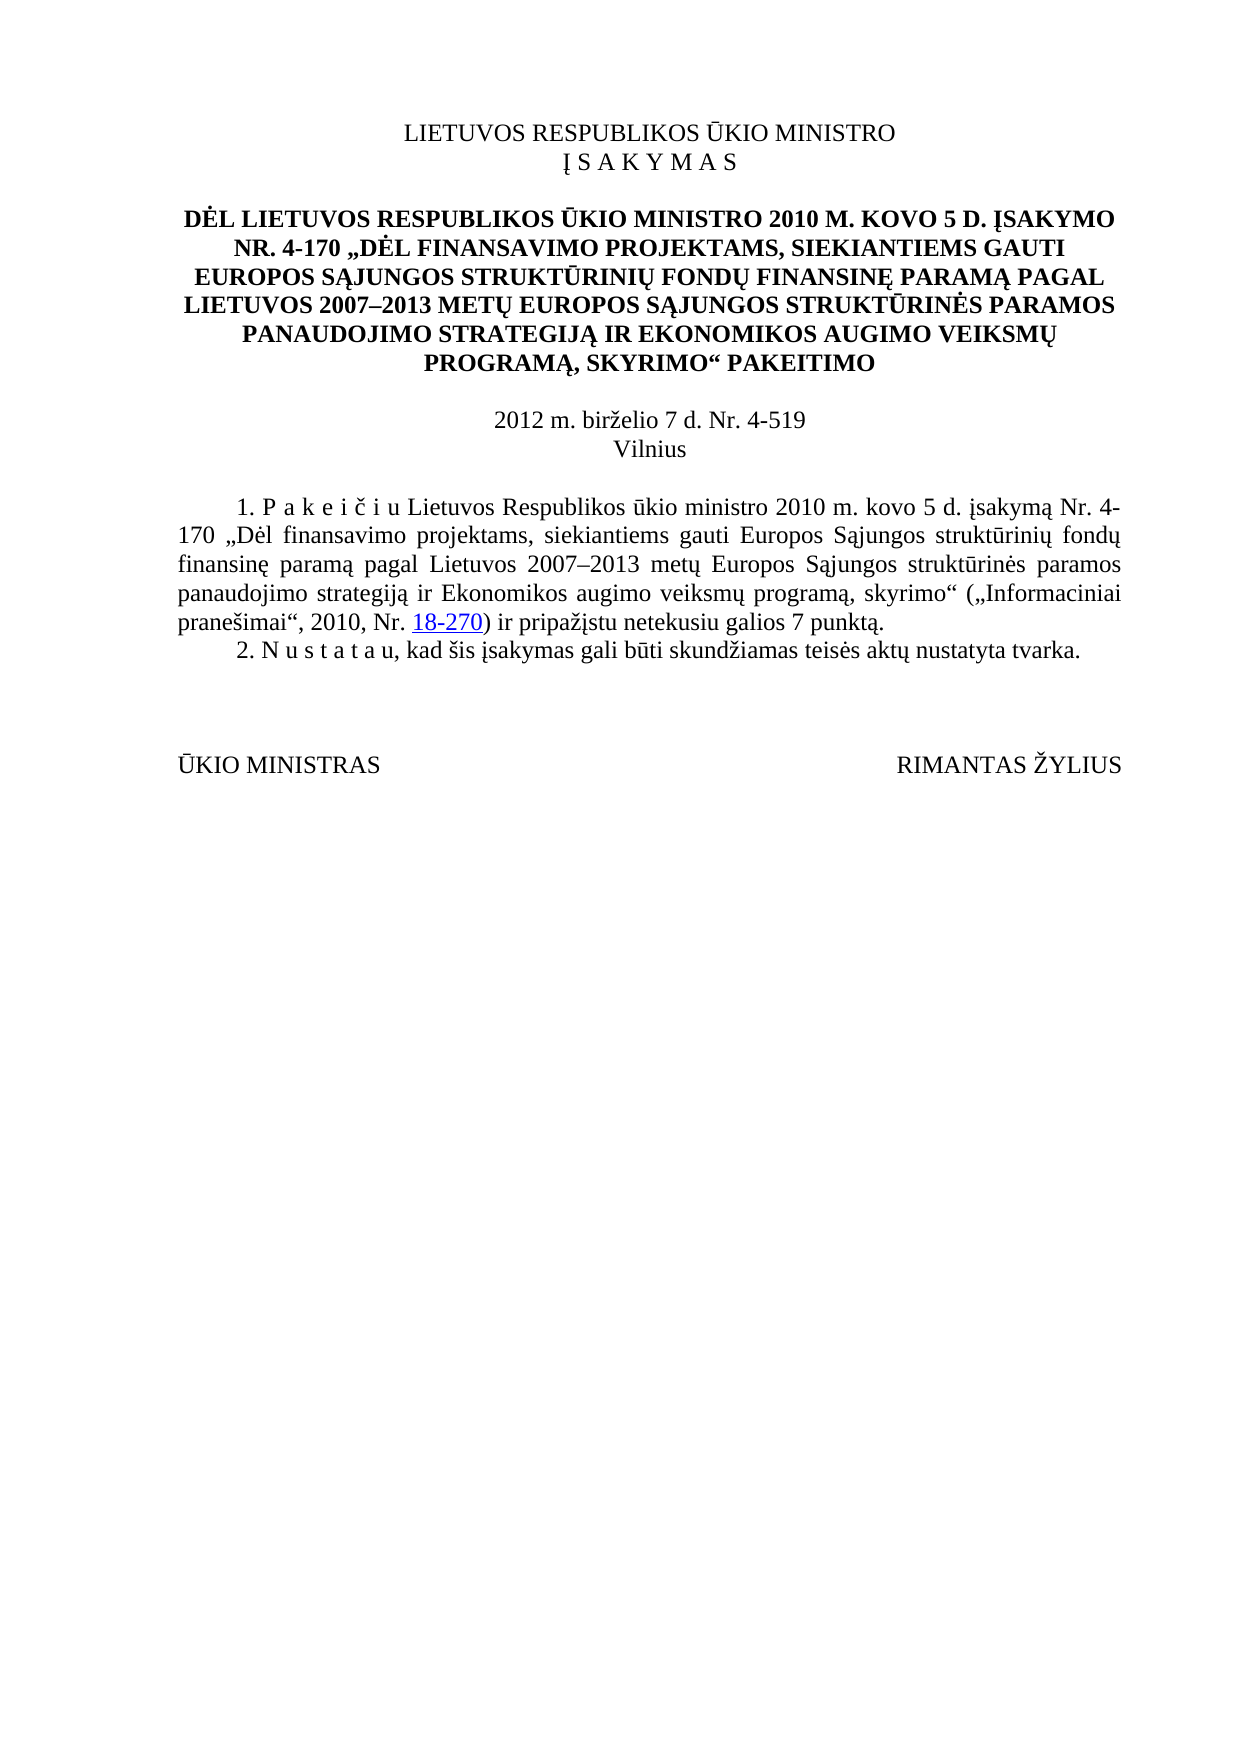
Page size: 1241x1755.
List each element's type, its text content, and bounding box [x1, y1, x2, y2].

text Ūkio ministras Rimantas Žylius [177, 751, 1122, 779]
text 1. P a k e i č i u Lietuvos Respublikos ūkio ministro 2010 m. kovo 5 d. įsakymą Nr. 4-170 „Dėl finansavimo projektams, siekiantiems gauti Europos Sąjungos struktūrinių fondų finansinę paramą pagal Lietuvos 2007–2013 metų Europos Sąjungos struktūrinės paramos panaudojimo strategiją ir Ekonomikos augimo veiksmų programą, skyrimo“ („Informaciniai pranešimai“, 2010, Nr. 18-270) ir pripažįstu netekusiu galios 7 punktą. [177, 492, 1122, 636]
text Į S A K Y M A S [177, 147, 1122, 176]
text DĖL LIETUVOS RESPUBLIKOS ŪKIO MINISTRO 2010 M. KOVO 5 D. ĮSAKYMO NR. 4-170 „DĖL FINANSAVIMO PROJEKTAMS, SIEKIANTIEMS GAUTI EUROPOS SĄJUNGOS STRUKTŪRINIŲ FONDŲ FINANSINĘ PARAMĄ PAGAL LIETUVOS 2007–2013 METŲ EUROPOS SĄJUNGOS STRUKTŪRINĖS PARAMOS PANAUDOJIMO STRATEGIJĄ IR EKONOMIKOS AUGIMO VEIKSMŲ PROGRAMĄ, SKYRIMO“ PAKEITIMO [177, 204, 1122, 377]
text 2. N u s t a t a u, kad šis įsakymas gali būti skundžiamas teisės aktų nustatyta tvarka. [177, 636, 1122, 664]
text 2012 m. birželio 7 d. Nr. 4-519 [177, 406, 1122, 434]
text LIETUVOS RESPUBLIKOS ŪKIO MINISTRO [177, 118, 1122, 147]
text Vilnius [177, 434, 1122, 463]
